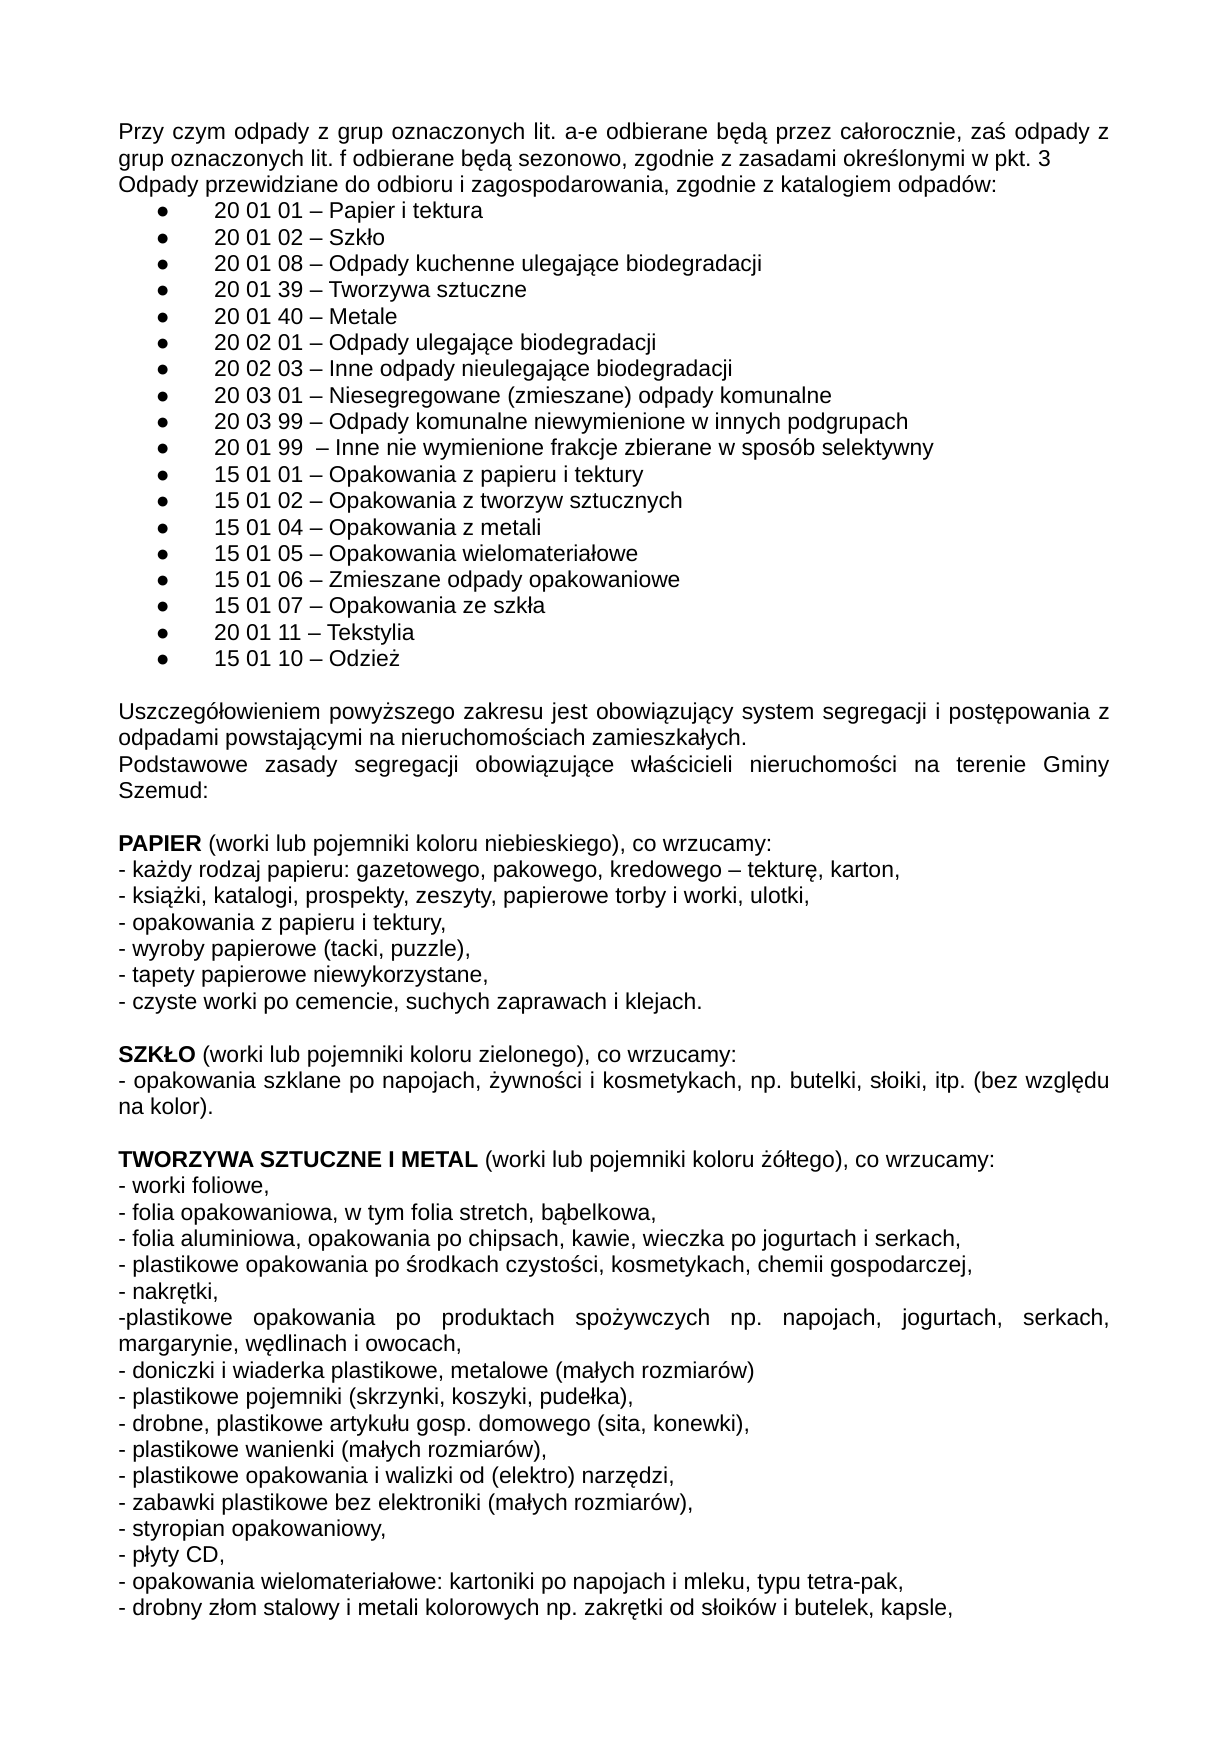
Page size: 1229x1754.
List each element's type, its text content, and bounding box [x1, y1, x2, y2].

text - opakowania z papieru i tektury, [118, 909, 1110, 935]
text ● 15 01 02 – Opakowania z tworzyw sztucznych [156, 487, 1110, 513]
text ● 15 01 10 – Odzież [156, 645, 1110, 672]
text ● 15 01 07 – Opakowania ze szkła [156, 592, 1110, 619]
text ● 15 01 01 – Opakowania z papieru i tektury [156, 461, 1110, 487]
text ● 20 03 99 – Odpady komunalne niewymienione w innych podgrupach [156, 408, 1110, 434]
text ● 20 01 40 – Metale [156, 303, 1110, 329]
text - płyty CD, [118, 1541, 1110, 1568]
text ● 20 01 01 – Papier i tektura [156, 197, 1110, 223]
text Przy czym odpady z grup oznaczonych lit. a-e odbierane będą przez całorocznie, zaś odpady z grup oznaczonych lit. f odbierane będą sezonowo, zgodnie z zasadami określonymi w pkt. 3 [118, 118, 1110, 171]
text ● 20 02 01 – Odpady ulegające biodegradacji [156, 329, 1110, 355]
text -plastikowe opakowania po produktach spożywczych np. napojach, jogurtach, serkach, margarynie, wędlinach i owocach, [118, 1304, 1110, 1357]
text - wyroby papierowe (tacki, puzzle), [118, 935, 1110, 961]
text ● 20 01 39 – Tworzywa sztuczne [156, 276, 1110, 303]
text PAPIER (worki lub pojemniki koloru niebieskiego), co wrzucamy: [118, 830, 1110, 856]
text - książki, katalogi, prospekty, zeszyty, papierowe torby i worki, ulotki, [118, 882, 1110, 909]
text ● 20 03 01 – Niesegregowane (zmieszane) odpady komunalne [156, 382, 1110, 408]
text - plastikowe wanienki (małych rozmiarów), [118, 1436, 1110, 1462]
text - plastikowe opakowania i walizki od (elektro) narzędzi, [118, 1462, 1110, 1488]
text ● 15 01 05 – Opakowania wielomateriałowe [156, 540, 1110, 566]
text - tapety papierowe niewykorzystane, [118, 961, 1110, 988]
text - plastikowe pojemniki (skrzynki, koszyki, pudełka), [118, 1383, 1110, 1409]
text ● 15 01 04 – Opakowania z metali [156, 513, 1110, 540]
text - drobne, plastikowe artykułu gosp. domowego (sita, konewki), [118, 1409, 1110, 1436]
text Uszczegółowieniem powyższego zakresu jest obowiązujący system segregacji i postępowania z odpadami powstającymi na nieruchomościach zamieszkałych. [118, 698, 1110, 751]
text - każdy rodzaj papieru: gazetowego, pakowego, kredowego – tekturę, karton, [118, 856, 1110, 882]
text - doniczki i wiaderka plastikowe, metalowe (małych rozmiarów) [118, 1357, 1110, 1383]
text ● 20 01 99 – Inne nie wymienione frakcje zbierane w sposób selektywny [156, 434, 1110, 461]
text - czyste worki po cemencie, suchych zaprawach i klejach. [118, 988, 1110, 1014]
text - styropian opakowaniowy, [118, 1515, 1110, 1541]
text ● 20 01 11 – Tekstylia [156, 619, 1110, 645]
text - zabawki plastikowe bez elektroniki (małych rozmiarów), [118, 1488, 1110, 1515]
text ● 20 01 08 – Odpady kuchenne ulegające biodegradacji [156, 250, 1110, 276]
text - worki foliowe, [118, 1172, 1110, 1199]
text - drobny złom stalowy i metali kolorowych np. zakrętki od słoików i butelek, kapsle, [118, 1594, 1110, 1620]
text ● 20 01 02 – Szkło [156, 223, 1110, 250]
text ● 20 02 03 – Inne odpady nieulegające biodegradacji [156, 355, 1110, 382]
text TWORZYWA SZTUCZNE I METAL (worki lub pojemniki koloru żółtego), co wrzucamy: [118, 1146, 1110, 1172]
text - nakrętki, [118, 1278, 1110, 1304]
text - opakowania szklane po napojach, żywności i kosmetykach, np. butelki, słoiki, itp. (bez względu na kolor). [118, 1067, 1110, 1119]
text - folia aluminiowa, opakowania po chipsach, kawie, wieczka po jogurtach i serkach, [118, 1225, 1110, 1251]
text Podstawowe zasady segregacji obowiązujące właścicieli nieruchomości na terenie Gminy Szemud: [118, 751, 1110, 803]
text Odpady przewidziane do odbioru i zagospodarowania, zgodnie z katalogiem odpadów: [118, 171, 1110, 197]
text - plastikowe opakowania po środkach czystości, kosmetykach, chemii gospodarczej, [118, 1251, 1110, 1278]
text SZKŁO (worki lub pojemniki koloru zielonego), co wrzucamy: [118, 1041, 1110, 1067]
text ● 15 01 06 – Zmieszane odpady opakowaniowe [156, 566, 1110, 592]
text - folia opakowaniowa, w tym folia stretch, bąbelkowa, [118, 1199, 1110, 1225]
text - opakowania wielomateriałowe: kartoniki po napojach i mleku, typu tetra-pak, [118, 1568, 1110, 1594]
